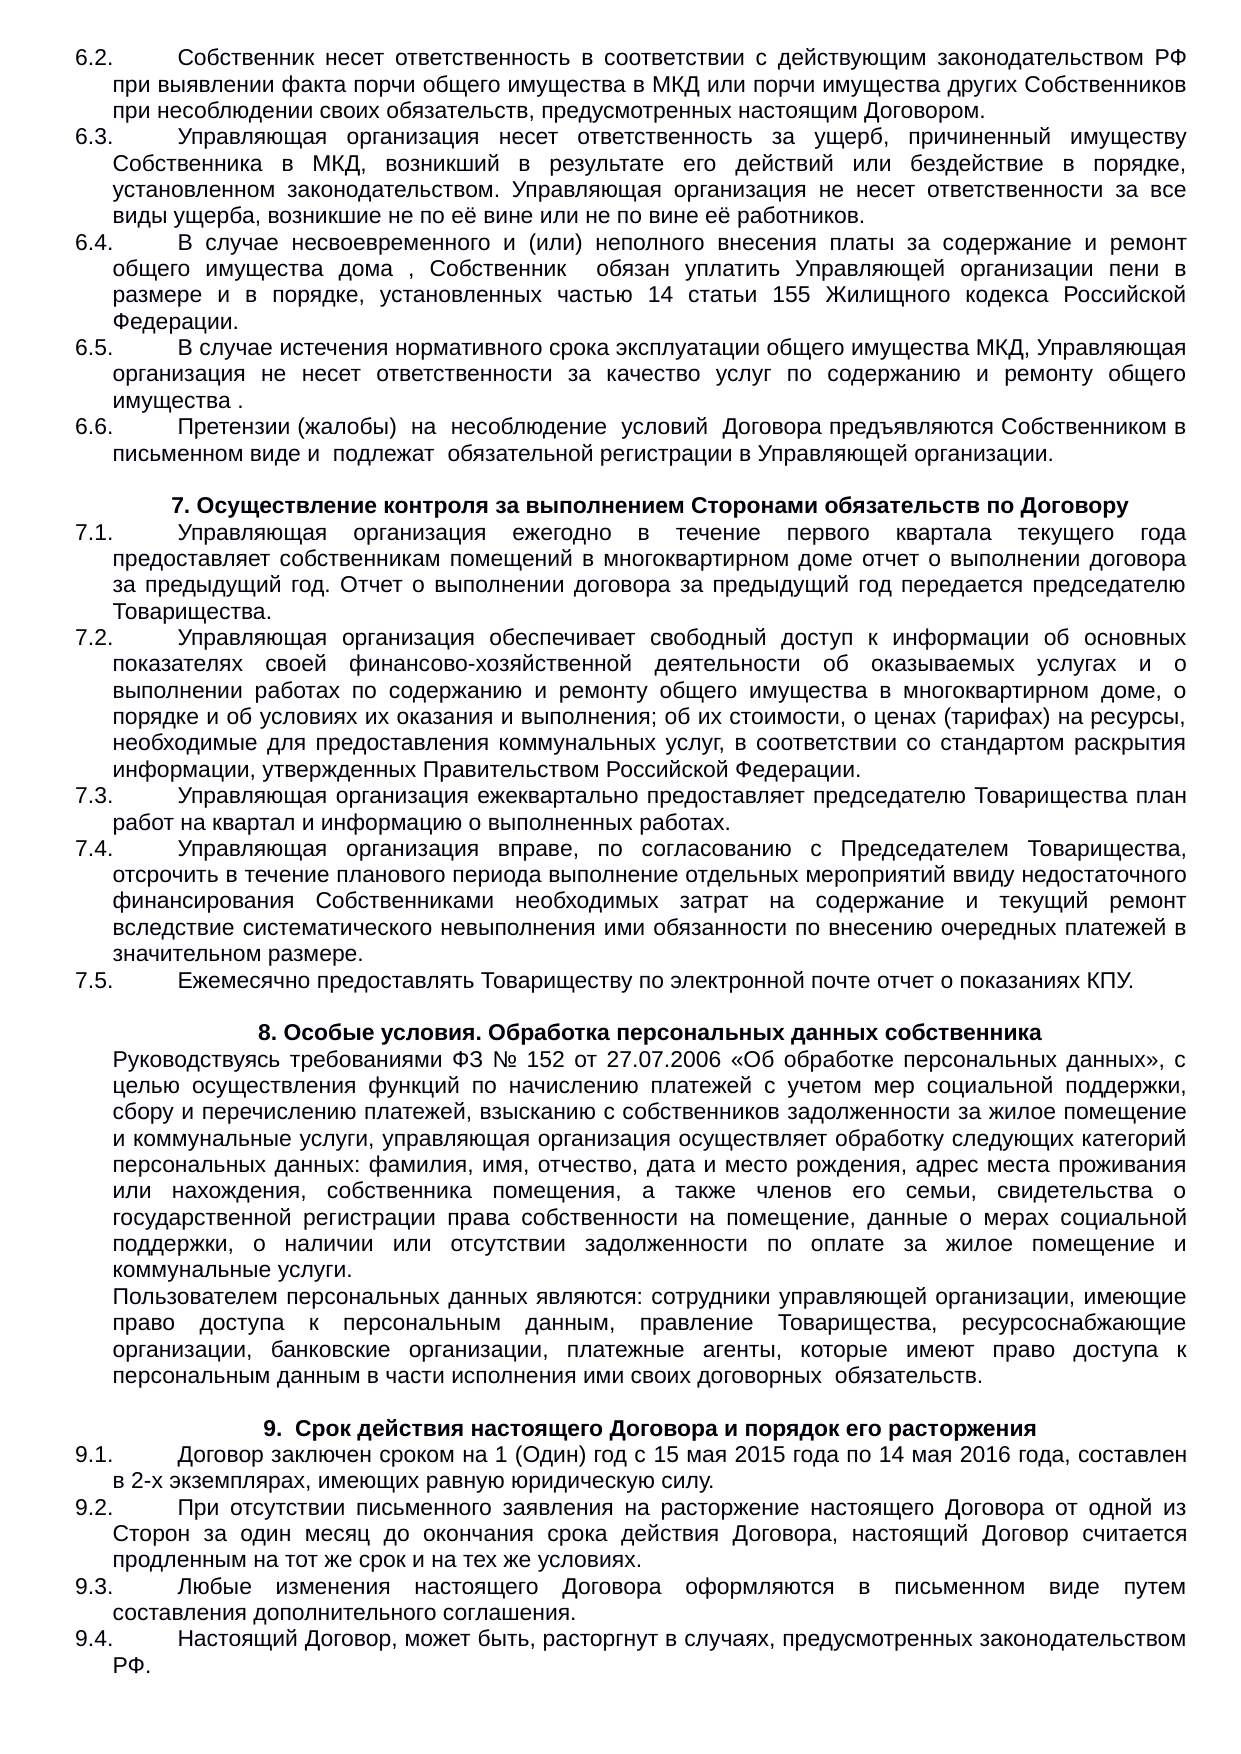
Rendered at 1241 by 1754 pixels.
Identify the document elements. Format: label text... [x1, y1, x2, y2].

list Управляющая организация обеспечивает свободный доступ к информации об основных показателях своей финансово-хозяйственной деятельности об оказываемых услугах и о выполнении работах по содержанию и ремонту общего имущества в многоквартирном доме, о порядке и об условиях их оказания и выполнения; об их стоимости, о ценах (тарифах) на ресурсы, необходимые для предоставления коммунальных услуг, в соответствии со стандартом раскрытия информации, утвержденных Правительством Российской Федерации. [75, 624, 1187, 782]
list Настоящий Договор, может быть, расторгнут в случаях, предусмотренных законодательством РФ. [75, 1625, 1187, 1678]
list Управляющая организация несет ответственность за ущерб, причиненный имуществу Собственника в МКД, возникший в результате его действий или бездействие в порядке, установленном законодательством. Управляющая организация не несет ответственности за все виды ущерба, возникшие не по её вине или не по вине её работников. [75, 123, 1187, 229]
list Претензии (жалобы) на несоблюдение условий Договора предъявляются Собственником в письменном виде и подлежат обязательной регистрации в Управляющей организации. [75, 413, 1187, 466]
list Управляющая организация вправе, по согласованию с Председателем Товарищества, отсрочить в течение планового периода выполнение отдельных мероприятий ввиду недостаточного финансирования Собственниками необходимых затрат на содержание и текущий ремонт вследствие систематического невыполнения ими обязанности по внесению очередных платежей в значительном размере. [75, 835, 1187, 967]
list При отсутствии письменного заявления на расторжение настоящего Договора от одной из Сторон за один месяц до окончания срока действия Договора, настоящий Договор считается продленным на тот же срок и на тех же условиях. [75, 1494, 1187, 1573]
list Управляющая организация ежеквартально предоставляет председателю Товарищества план работ на квартал и информацию о выполненных работах. [75, 782, 1187, 835]
text 9. Срок действия настоящего Договора и порядок его расторжения [112, 1414, 1187, 1441]
list Собственник несет ответственность в соответствии с действующим законодательством РФ при выявлении факта порчи общего имущества в МКД или порчи имущества других Собственников при несоблюдении своих обязательств, предусмотренных настоящим Договором. [75, 44, 1187, 123]
text Пользователем персональных данных являются: сотрудники управляющей организации, имеющие право доступа к персональным данным, правление Товарищества, ресурсоснабжающие организации, банковские организации, платежные агенты, которые имеют право доступа к персональным данным в части исполнения ими своих договорных обязательств. [112, 1283, 1187, 1388]
text 8. Особые условия. Обработка персональных данных собственника [112, 1019, 1187, 1046]
text Руководствуясь требованиями ФЗ № 152 от 27.07.2006 «Об обработке персональных данных», с целью осуществления функций по начислению платежей с учетом мер социальной поддержки, сбору и перечислению платежей, взысканию с собственников задолженности за жилое помещение и коммунальные услуги, управляющая организация осуществляет обработку следующих категорий персональных данных: фамилия, имя, отчество, дата и место рождения, адрес места проживания или нахождения, собственника помещения, а также членов его семьи, свидетельства о государственной регистрации права собственности на помещение, данные о мерах социальной поддержки, о наличии или отсутствии задолженности по оплате за жилое помещение и коммунальные услуги. [112, 1046, 1187, 1283]
list В случае несвоевременного и (или) неполного внесения платы за содержание и ремонт общего имущества дома , Собственник обязан уплатить Управляющей организации пени в размере и в порядке, установленных частью 14 статьи 155 Жилищного кодекса Российской Федерации. [75, 229, 1187, 334]
list Ежемесячно предоставлять Товариществу по электронной почте отчет о показаниях КПУ. [75, 967, 1187, 993]
list В случае истечения нормативного срока эксплуатации общего имущества МКД, Управляющая организация не несет ответственности за качество услуг по содержанию и ремонту общего имущества . [75, 334, 1187, 413]
list Управляющая организация ежегодно в течение первого квартала текущего года предоставляет собственникам помещений в многоквартирном доме отчет о выполнении договора за предыдущий год. Отчет о выполнении договора за предыдущий год передается председателю Товарищества. [75, 518, 1187, 624]
list Договор заключен сроком на 1 (Один) год с 15 мая 2015 года по 14 мая 2016 года, составлен в 2-х экземплярах, имеющих равную юридическую силу. [75, 1441, 1187, 1494]
list Любые изменения настоящего Договора оформляются в письменном виде путем составления дополнительного соглашения. [75, 1573, 1187, 1625]
text 7. Осуществление контроля за выполнением Сторонами обязательств по Договору [112, 492, 1187, 518]
